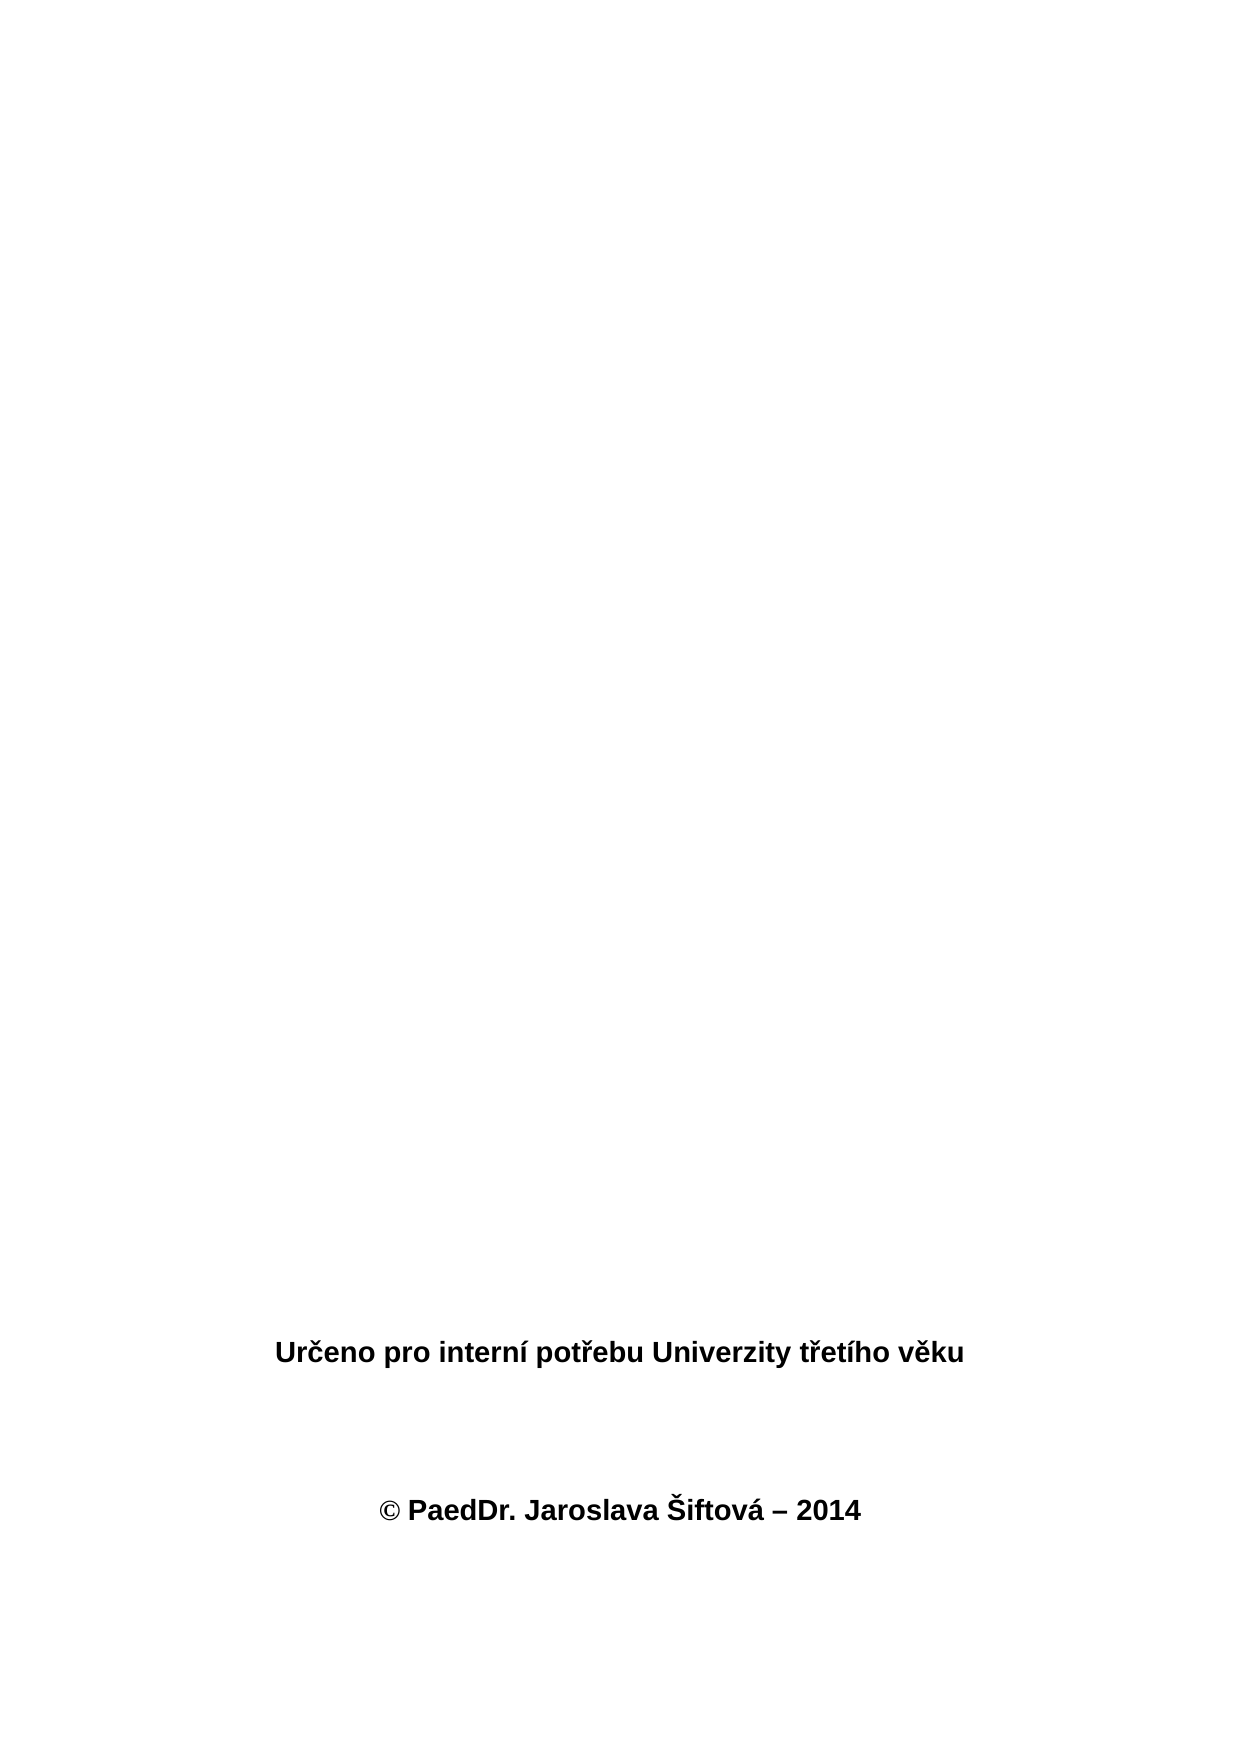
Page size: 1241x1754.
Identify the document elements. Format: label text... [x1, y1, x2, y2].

text © PaedDr. Jaroslava Šiftová – 2014 [148, 1493, 1093, 1526]
text Určeno pro interní potřebu Univerzity třetího věku [148, 1335, 1093, 1369]
